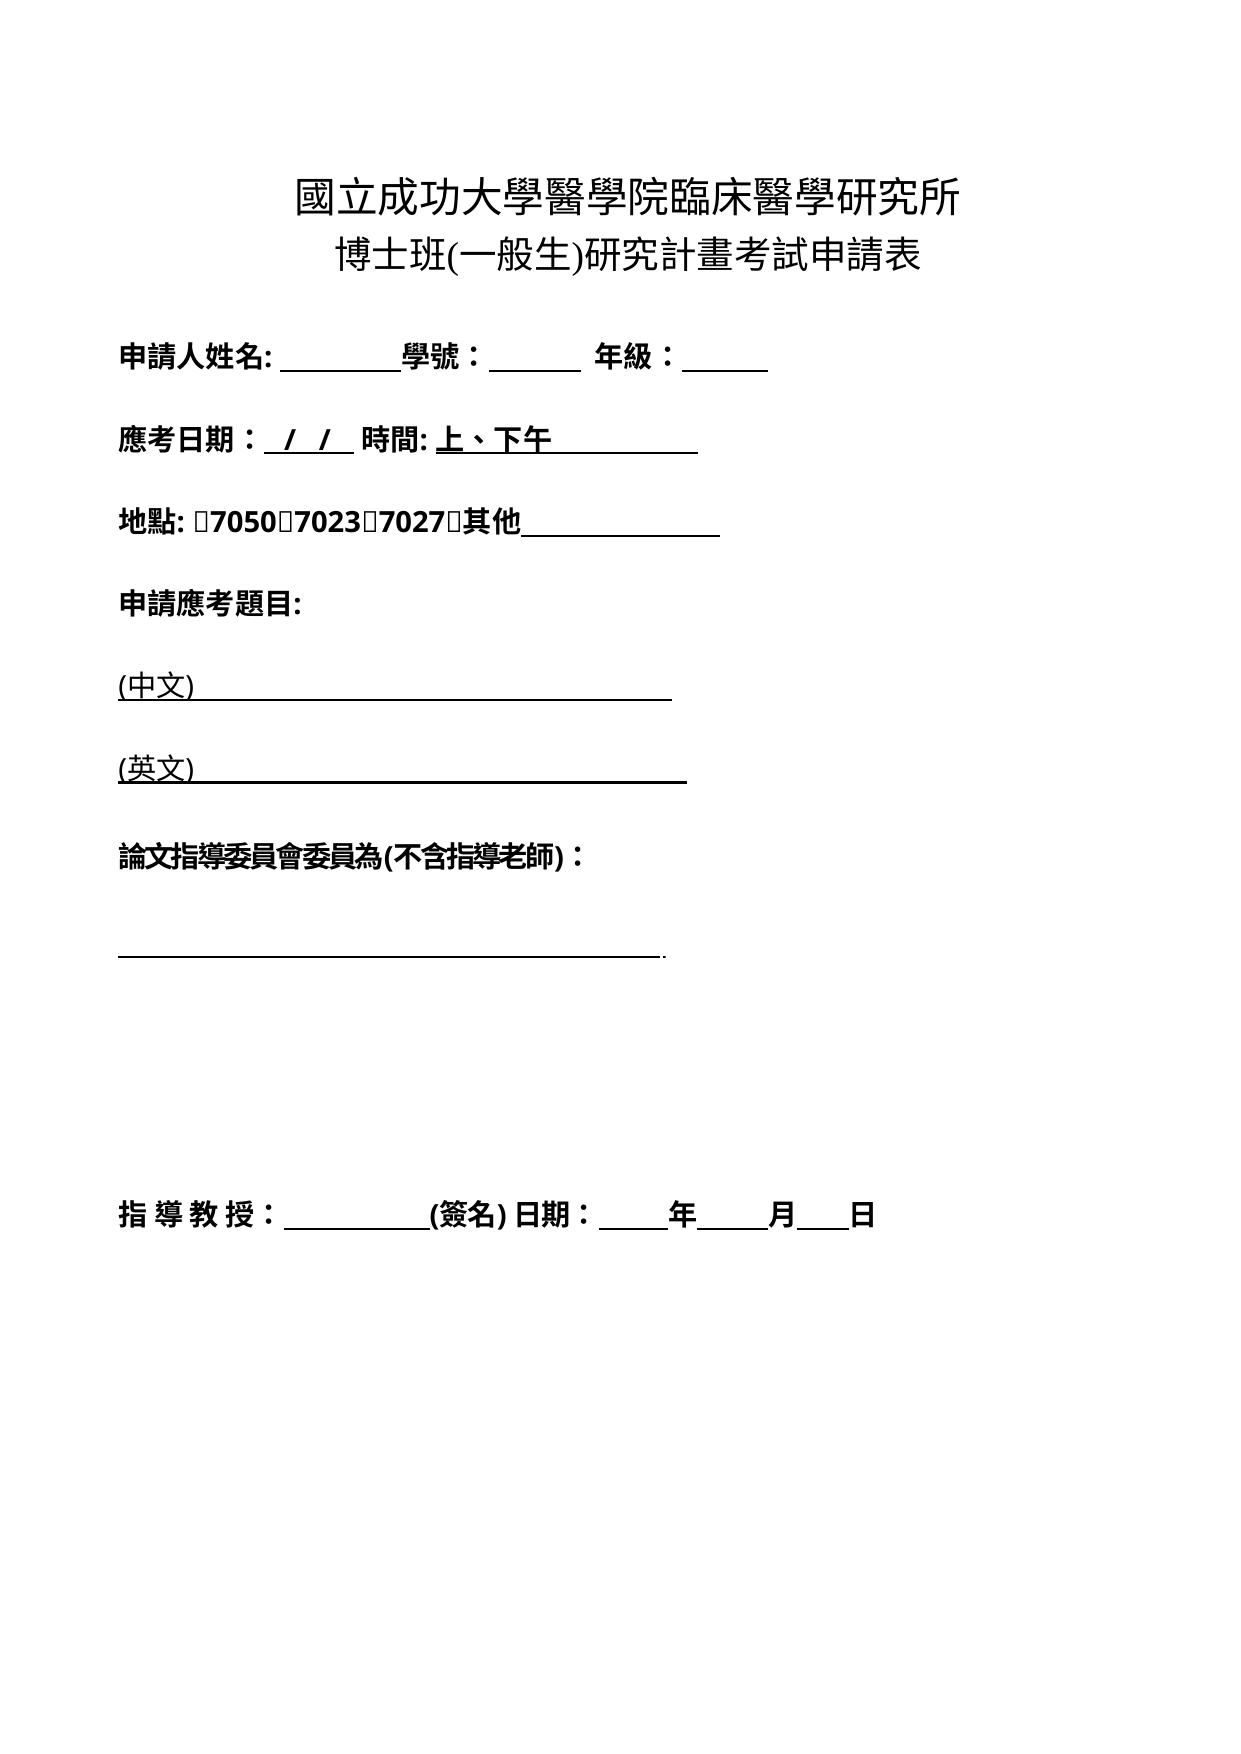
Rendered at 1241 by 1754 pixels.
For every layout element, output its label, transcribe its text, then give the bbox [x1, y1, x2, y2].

text (中文) [118, 663, 1137, 705]
text 國立成功大學醫學院臨床醫學研究所 [118, 164, 1137, 225]
text 指 導 教 授： (簽名) 日期： 年 月 日 [118, 1192, 1137, 1234]
text (英文) [118, 745, 1137, 788]
text 博士班(一般生)研究計畫考試申請表 [118, 225, 1137, 279]
text 地點: 705070237027其他 [118, 498, 1137, 541]
text 申請人姓名: 學號： 年級： [118, 334, 1137, 376]
text 申請應考題目: [118, 581, 1137, 623]
text 論文指導委員會委員為(不含指導老師)： [118, 834, 1137, 876]
text 應考日期： / / 時間: 上、下午 [118, 416, 1137, 458]
